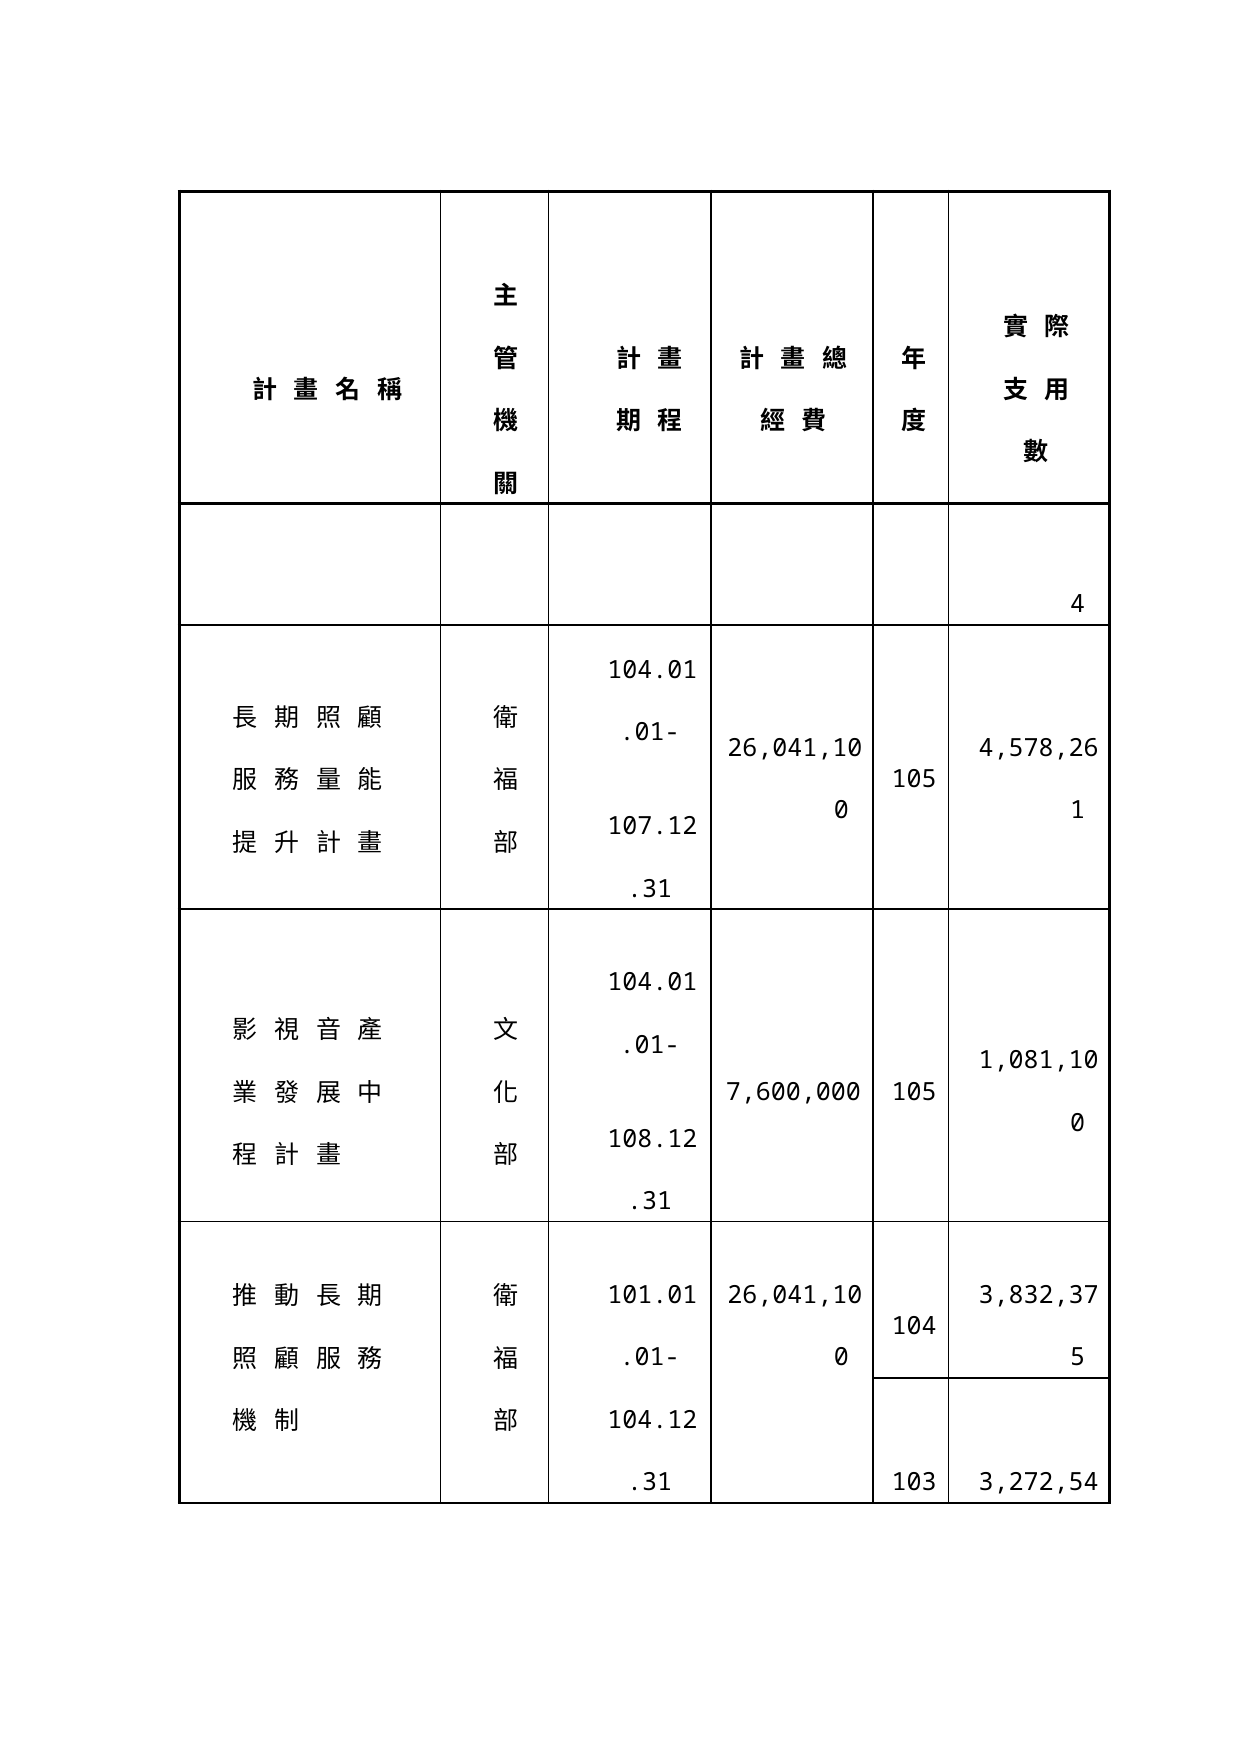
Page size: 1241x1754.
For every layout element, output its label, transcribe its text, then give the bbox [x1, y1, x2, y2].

table_cell 4 [949, 505, 1108, 624]
table_cell 3,272,54 [949, 1379, 1108, 1502]
table_header 年度 [874, 193, 948, 502]
table_cell [441, 505, 548, 624]
table_cell 26,041,100 [712, 626, 872, 908]
table_cell 推動長期照顧服務機制 [181, 1222, 440, 1502]
table_cell [181, 505, 440, 624]
table_cell 105 [874, 626, 948, 908]
table_cell 衛福部 [441, 626, 548, 908]
table_cell [549, 505, 710, 624]
table_cell 4,578,261 [949, 626, 1108, 908]
table_cell 26,041,100 [712, 1222, 872, 1502]
table_cell 影視音產業發展中程計畫 [181, 910, 440, 1221]
table_header 主管機關 [441, 193, 548, 502]
table_cell 103 [874, 1379, 948, 1502]
table_cell 3,832,375 [949, 1222, 1108, 1377]
table_cell 101.01.01- 104.12.31 [549, 1222, 710, 1502]
table_cell 105 [874, 910, 948, 1221]
table_cell [712, 505, 872, 624]
table_cell 長期照顧服務量能提升計畫 [181, 626, 440, 908]
table_cell 104.01.01- 108.12.31 [549, 910, 710, 1221]
table_header 計畫總經費 [712, 193, 872, 502]
table_cell 7,600,000 [712, 910, 872, 1221]
table_cell 104.01.01- 107.12.31 [549, 626, 710, 908]
table_cell [874, 505, 948, 624]
table_cell 104 [874, 1222, 948, 1377]
table_header 計畫期程 [549, 193, 710, 502]
table_cell 文化部 [441, 910, 548, 1221]
table_cell 衛福部 [441, 1222, 548, 1502]
table_header 計畫名稱 [181, 193, 440, 502]
table_cell 1,081,100 [949, 910, 1108, 1221]
table_header 實際支用數 [949, 193, 1108, 502]
